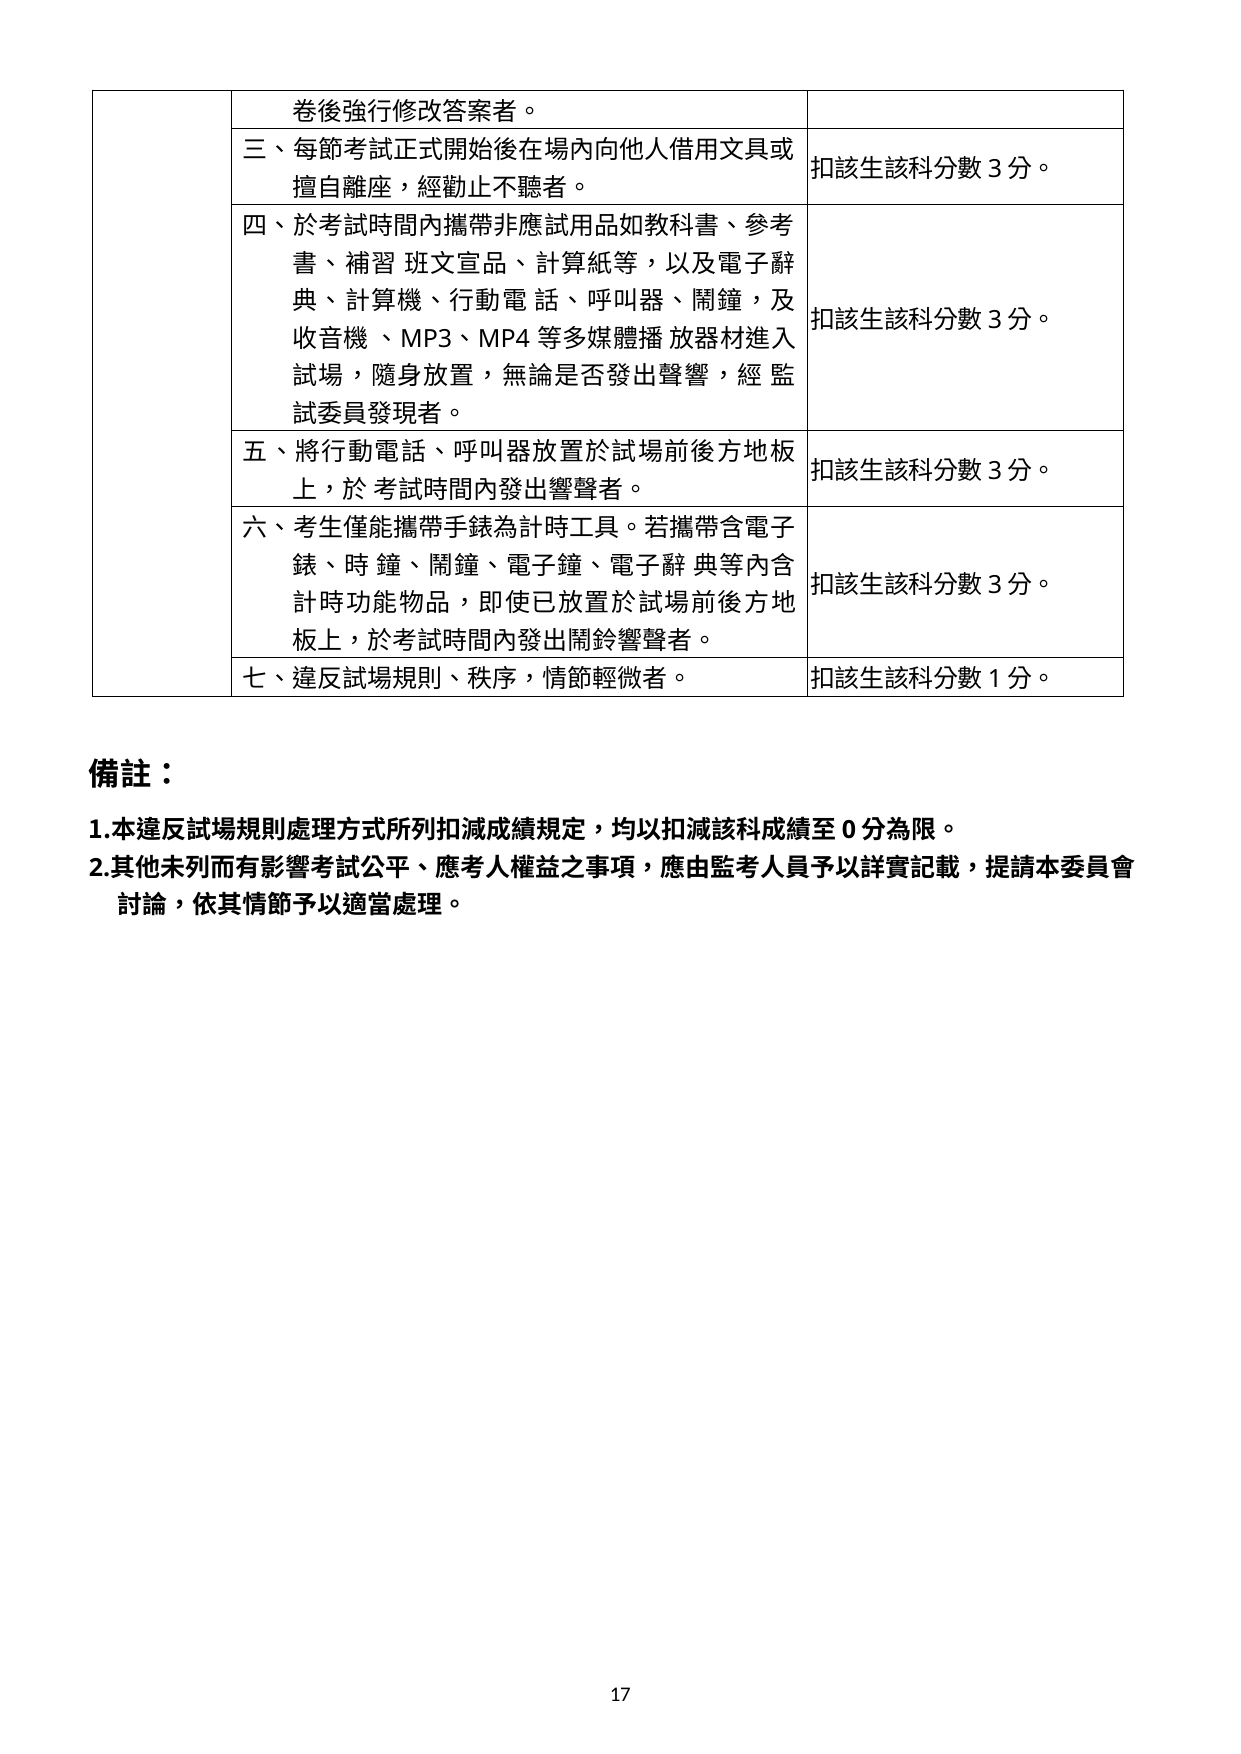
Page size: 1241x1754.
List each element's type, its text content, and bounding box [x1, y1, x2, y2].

table_cell [808, 91, 1123, 128]
text 1.本違反試場規則處理方式所列扣減成績規定，均以扣減該科成績至0分為限。 [89, 809, 1152, 847]
table_cell 扣該生該科分數3分。 [808, 205, 1123, 430]
table_cell 三、每節考試正式開始後在場內向他人借用文具或擅自離座，經勸止不聽者。 [232, 129, 807, 204]
text 備註： [89, 734, 1152, 809]
table_cell 六、考生僅能攜帶手錶為計時工具。若攜帶含電子錶、時 鐘、鬧鐘、電子鐘、電子辭 典等內含計時功能物品，即使已放置於試場前後方地 板上，於考試時間內發出鬧鈴響聲者。 [232, 507, 807, 657]
table_cell 扣該生該科分數3分。 [808, 431, 1123, 506]
table_cell 扣該生該科分數3分。 [808, 507, 1123, 657]
table_cell 卷後強行修改答案者。 [232, 91, 807, 128]
table_cell 五、將行動電話、呼叫器放置於試場前後方地板上，於 考試時間內發出響聲者。 [232, 431, 807, 506]
table_cell 扣該生該科分數1分。 [808, 658, 1123, 696]
text 2.其他未列而有影響考試公平、應考人權益之事項，應由監考人員予以詳實記載，提請本委員會討論，依其情節予以適當處理。 [89, 847, 1152, 922]
table_cell 扣該生該科分數3分。 [808, 129, 1123, 204]
table_cell 七、違反試場規則、秩序，情節輕微者。 [232, 658, 807, 696]
table_cell 四、於考試時間內攜帶非應試用品如教科書、參考書、補習 班文宣品、計算紙等，以及電子辭典、計算機、行動電 話、呼叫器、鬧鐘，及收音機 、MP3、MP4 等多媒體播 放器材進入試場，隨身放置，無論是否發出聲響，經 監試委員發現者。 [232, 205, 807, 430]
